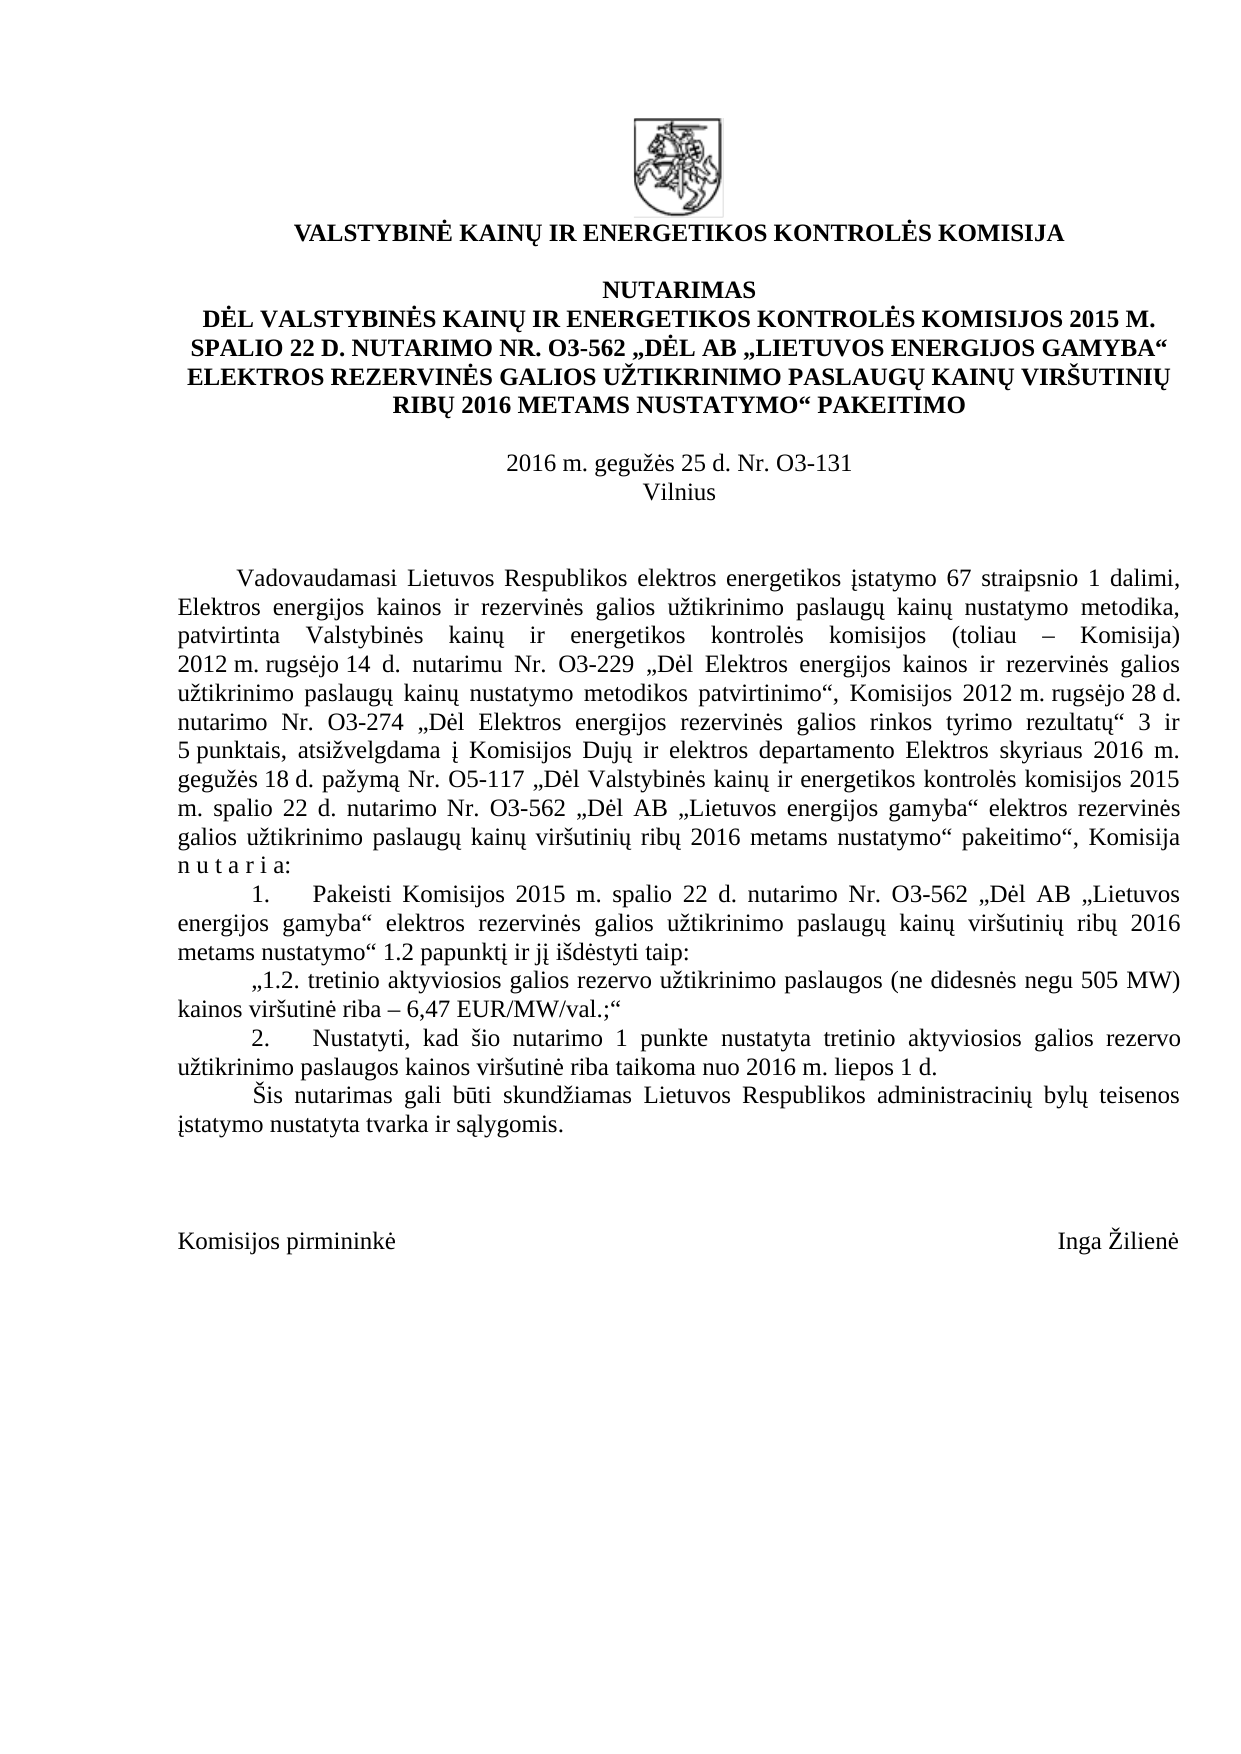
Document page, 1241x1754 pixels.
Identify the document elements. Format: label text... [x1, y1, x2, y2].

text Nutarimas [177, 276, 1181, 304]
text VALSTYBINĖ KAINŲ IR ENERGETIKOS KONTROLĖS KOMISIJA [177, 218, 1181, 247]
text „1.2. tretinio aktyviosios galios rezervo užtikrinimo paslaugos (ne didesnės negu 505 MW) kainos viršutinė riba – 6,47 EUR/MW/val.;“ [177, 966, 1181, 1023]
text Šis nutarimas gali būti skundžiamas Lietuvos Respublikos administracinių bylų teisenos įstatymo nustatyta tvarka ir sąlygomis. [177, 1081, 1181, 1138]
text 1. Pakeisti Komisijos 2015 m. spalio 22 d. nutarimo Nr. O3-562 „Dėl AB „Lietuvos energijos gamyba“ elektros rezervinės galios užtikrinimo paslaugų kainų viršutinių ribų 2016 metams nustatymo“ 1.2 papunktį ir jį išdėstyti taip: [177, 879, 1181, 966]
text 2. Nustatyti, kad šio nutarimo 1 punkte nustatyta tretinio aktyviosios galios rezervo užtikrinimo paslaugos kainos viršutinė riba taikoma nuo 2016 m. liepos 1 d. [177, 1023, 1181, 1081]
text Vilnius [177, 477, 1181, 506]
text Komisijos pirmininkė Inga Žilienė [177, 1226, 1181, 1256]
text DĖL Valstybinės kainų ir energetikos kontrolės komisijos 2015 m. spalio 22 d. nutarimo Nr. O3-562 „Dėl AB „Lietuvos energijos gamyba“ elektros rezervinės galios užtikrinimo paslaugų kainų viršutinių ribų 2016 metams nustatymo“ Pakeitimo [177, 304, 1181, 419]
text 2016 m. gegužės 25 d. Nr. O3-131 [177, 448, 1181, 477]
text Vadovaudamasi Lietuvos Respublikos elektros energetikos įstatymo 67 straipsnio 1 dalimi, Elektros energijos kainos ir rezervinės galios užtikrinimo paslaugų kainų nustatymo metodika, patvirtinta Valstybinės kainų ir energetikos kontrolės komisijos (toliau – Komisija) 2012 m. rugsėjo 14 d. nutarimu Nr. O3-229 „Dėl Elektros energijos kainos ir rezervinės galios užtikrinimo paslaugų kainų nustatymo metodikos patvirtinimo“, Komisijos 2012 m. rugsėjo 28 d. nutarimo Nr. O3-274 „Dėl Elektros energijos rezervinės galios rinkos tyrimo rezultatų“ 3 ir 5 punktais, atsižvelgdama į Komisijos Dujų ir elektros departamento Elektros skyriaus 2016 m. gegužės 18 d. pažymą Nr. O5-117 „Dėl Valstybinės kainų ir energetikos kontrolės komisijos 2015 m. spalio 22 d. nutarimo Nr. O3-562 „Dėl AB „Lietuvos energijos gamyba“ elektros rezervinės galios užtikrinimo paslaugų kainų viršutinių ribų 2016 metams nustatymo“ pakeitimo“, Komisija n u t a r i a: [177, 563, 1181, 879]
